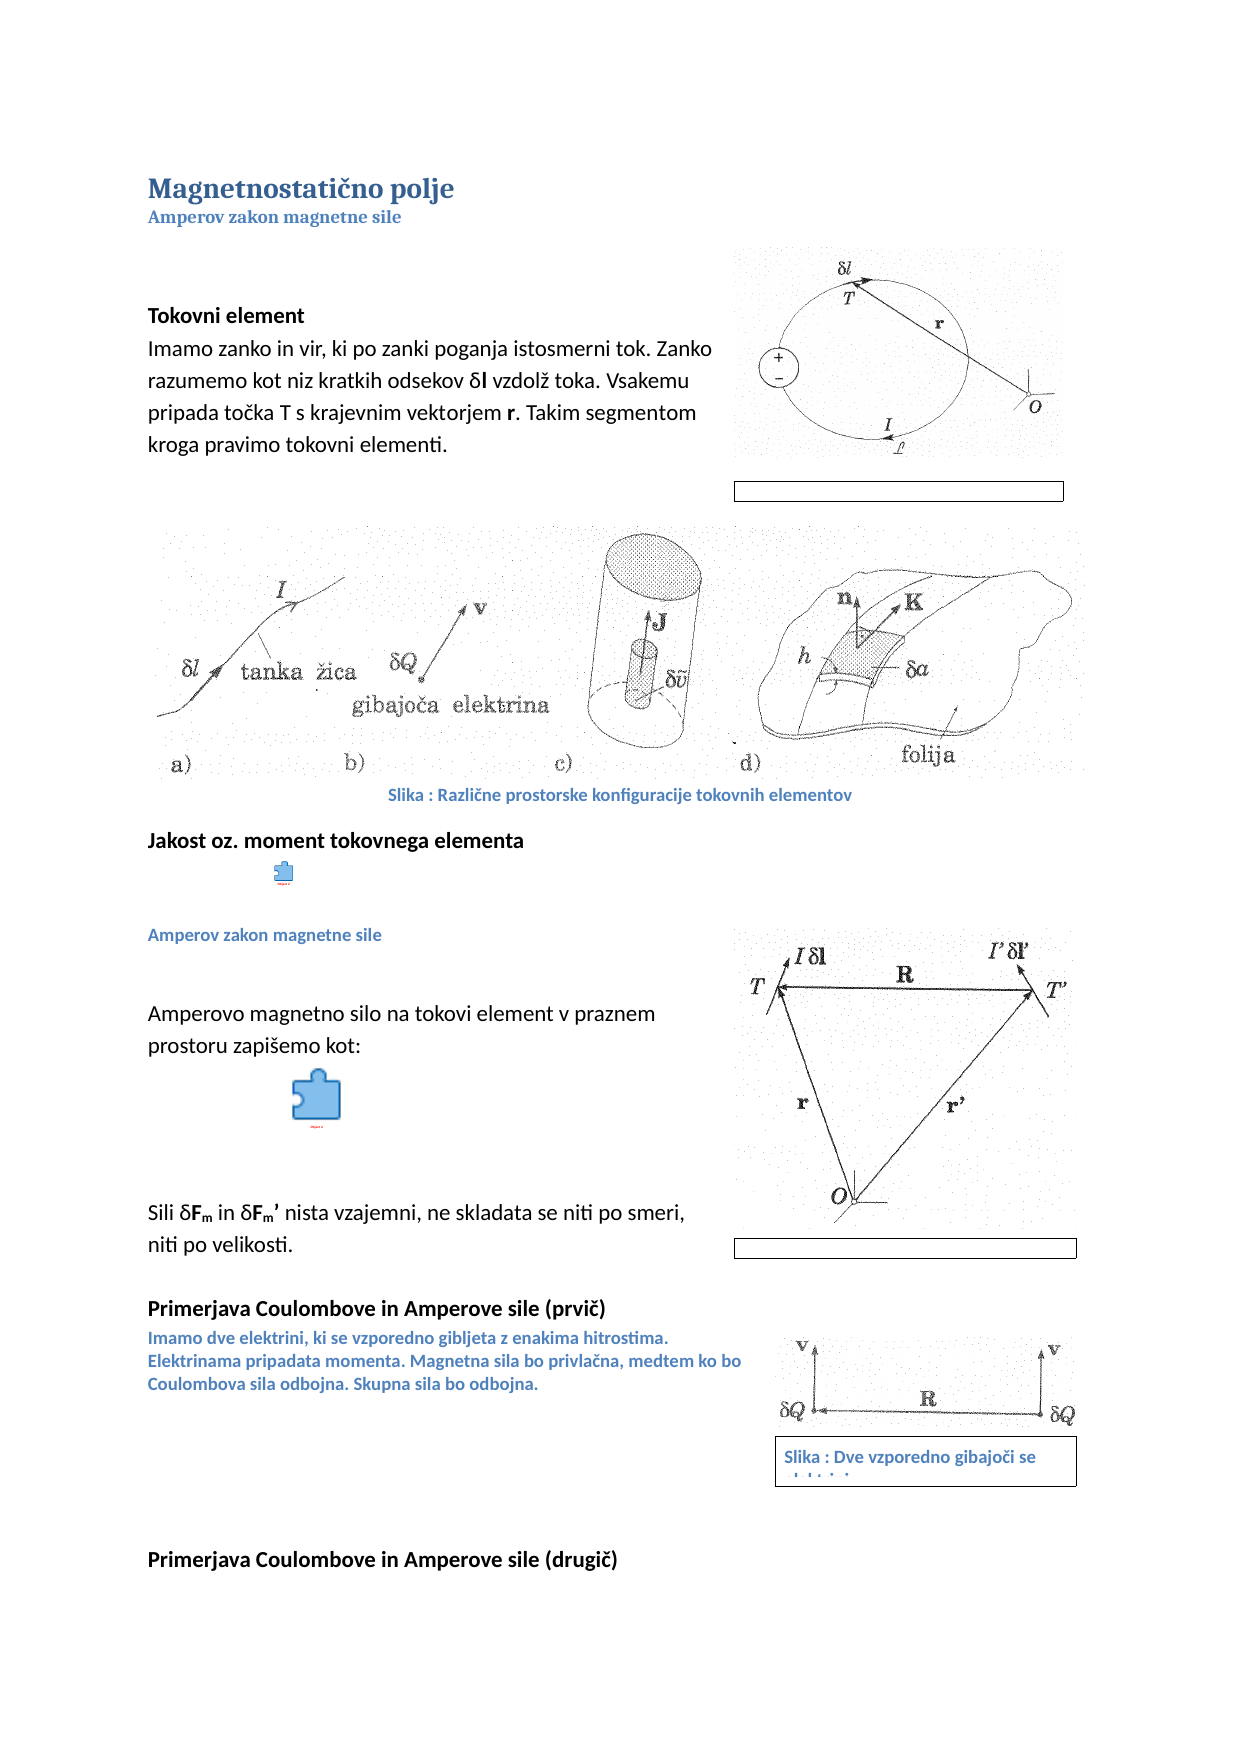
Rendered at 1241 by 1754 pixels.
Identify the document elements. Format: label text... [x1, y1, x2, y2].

text Imamo dve elektrini, ki se vzporedno gibljeta z enakima hitrostima. Elektrinama pripadata momenta. Magnetna sila bo privlačna, medtem ko bo Coulombova sila odbojna. Skupna sila bo odbojna. [148, 1327, 1093, 1395]
text Imamo dve elektrini, ki se vzporedno gibljeta z enakima hitrostima. Elektrinama pripadata momenta. Magnetna sila bo privlačna, medtem ko bo Coulombova sila odbojna. Skupna sila bo odbojna. [776, 1437, 1076, 1486]
text Slika : Dve vzporedno gibajoči se elektrini [784, 1445, 1067, 1477]
text Slika : Različne prostorske konfiguracije tokovnih elementov [148, 783, 1093, 806]
text Primerjava Coulombove in Amperove sile (prvič) [148, 1294, 1093, 1322]
text [735, 1239, 1076, 1258]
text Amperov zakon magnetne sile [148, 923, 1093, 946]
text [1063, 302, 1093, 329]
text Amperov zakon magnetne sile [148, 206, 1093, 228]
text [735, 482, 1063, 501]
text Amperovo magnetno silo na tokovi element v praznem prostoru zapišemo kot: [148, 999, 733, 1059]
subtitle Magnetnostatično polje [148, 173, 1093, 206]
text Jakost oz. moment tokovnega elementa [148, 827, 1093, 854]
text Imamo zanko in vir, ki po zanki poganja istosmerni tok. Zanko razumemo kot niz kratkih odsekov δl vzdolž toka. Vsakemu pripada točka T s krajevnim vektorjem r. Takim segmentom kroga pravimo tokovni elementi. [148, 334, 733, 458]
text Primerjava Coulombove in Amperove sile (drugič) [148, 1545, 1093, 1573]
text Sili δFm in δFm’ nista vzajemni, ne skladata se niti po smeri, niti po velikosti. [148, 1198, 1093, 1258]
text Tokovni element [148, 302, 733, 329]
